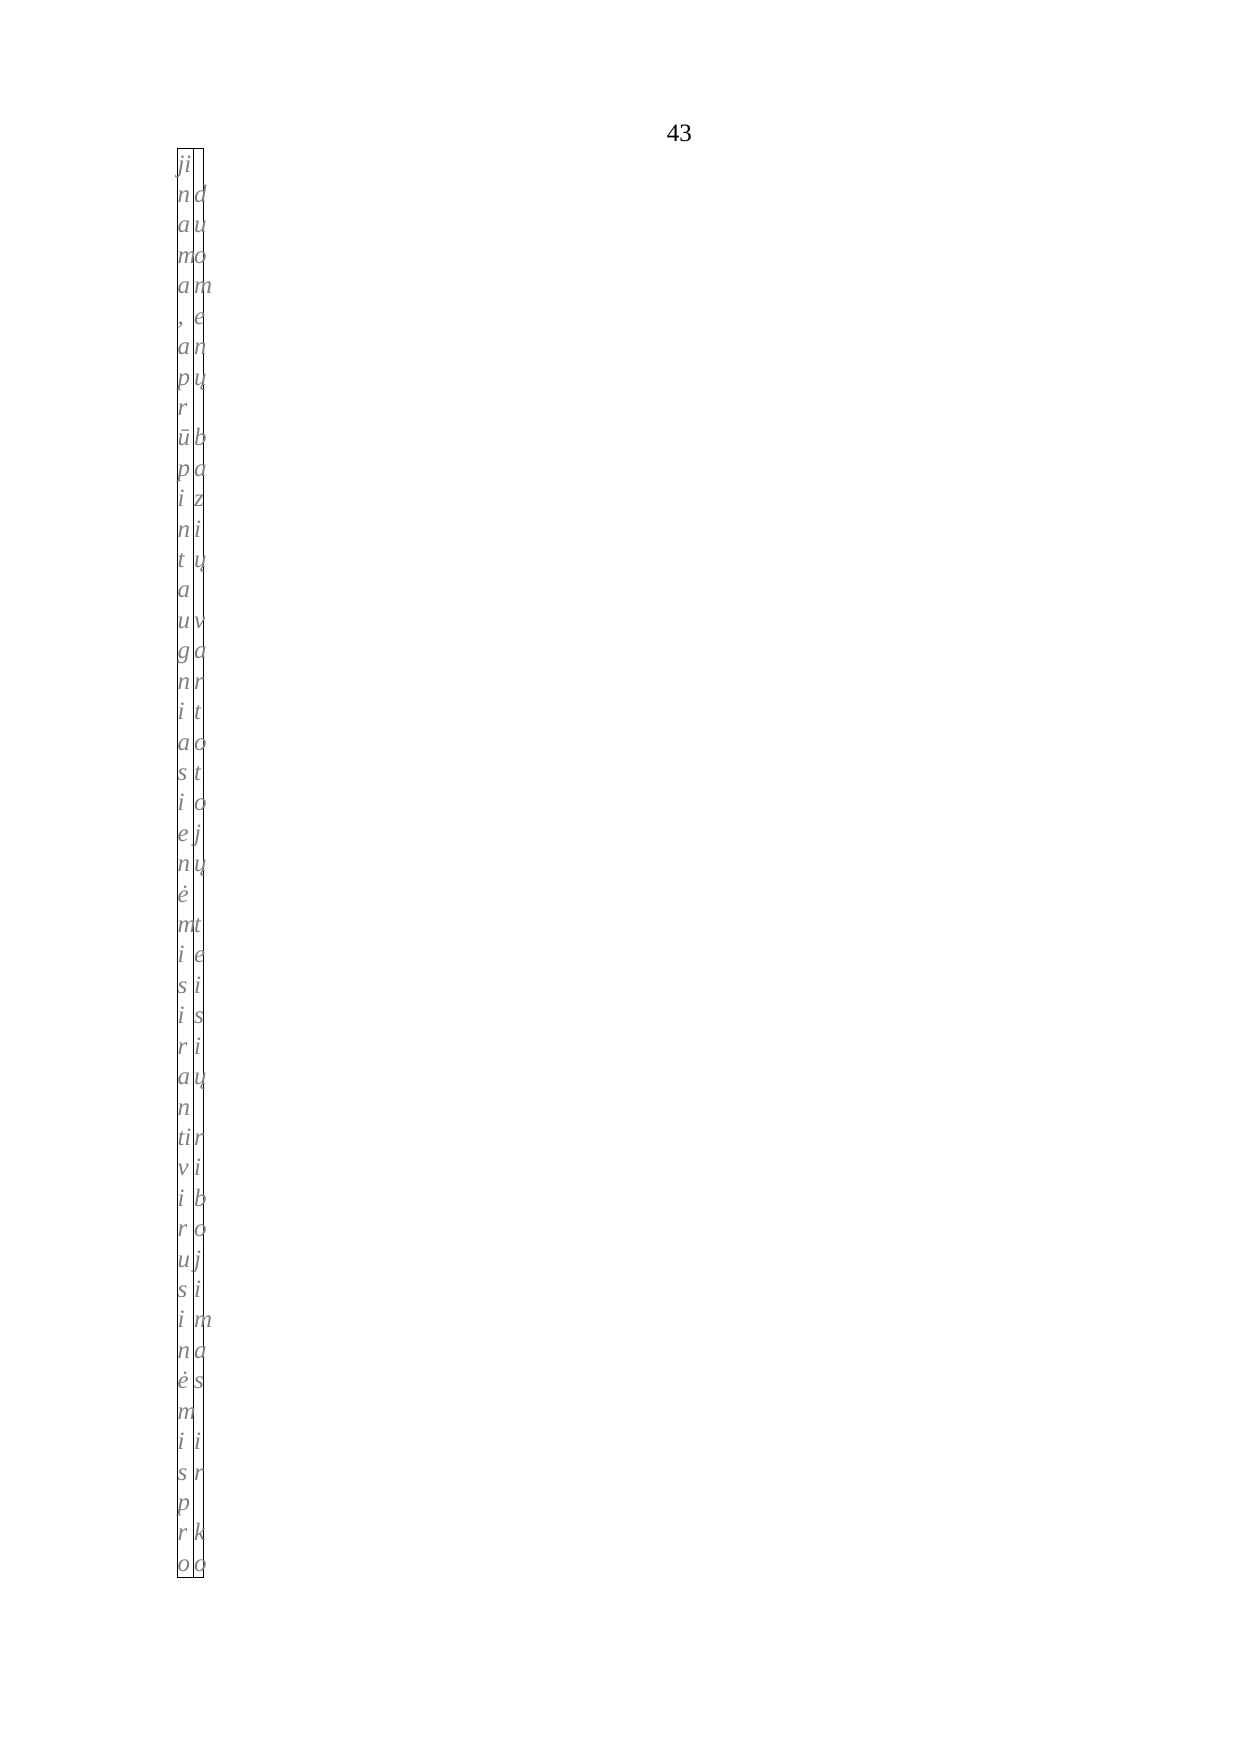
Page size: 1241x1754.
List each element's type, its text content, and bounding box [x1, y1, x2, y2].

table_cell Techninės saugumo priemonės: (pvz., programinė įranga yra nuolatos atnaujinama, aprūpinta ugniasienėmis ir antivirusinėmis programomis, daromos atsarginės duomenų kopijos, atliekamas duomenų šifravimas ir t. t.) [178, 149, 193, 1577]
table_cell Organizacinės saugumo priemonės: (pvz., informacinių sistemų ir duomenų bazių vartotojų teisių ribojimas ir kontrolė, asmenys, dirbantys su asmens duomenimis, yra saistomi teisės aktuose nustatytų konfidencialumo pareigų ir t. t.) [194, 496, 203, 1022]
